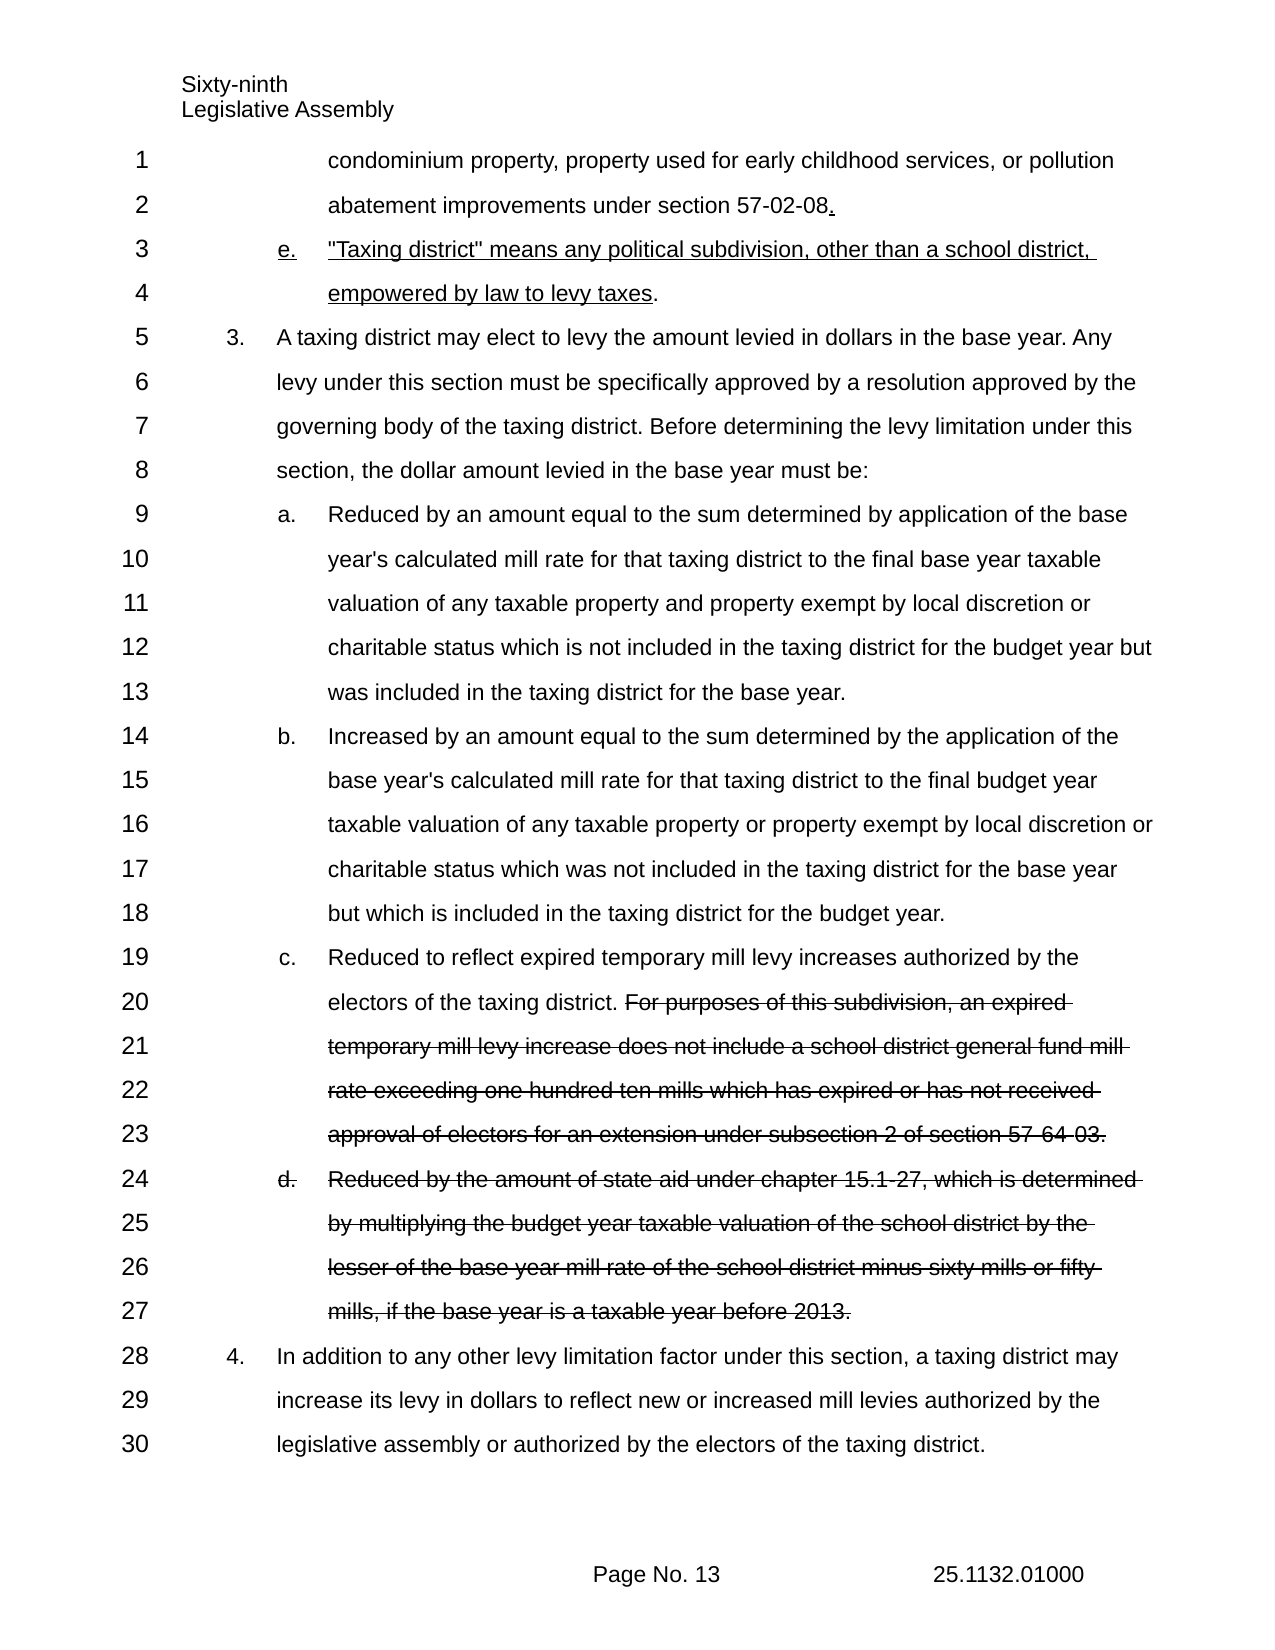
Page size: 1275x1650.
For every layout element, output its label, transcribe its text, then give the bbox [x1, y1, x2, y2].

text 4. In addition to any other levy limitation factor under this section, a taxing district may increase its levy in dollars to reflect new or increased mill levies authorized by the legislative assembly or authorized by the electors of the taxing district. [181, 1329, 1154, 1461]
text a. Reduced by an amount equal to the sum determined by application of the base year's calculated mill rate for that taxing district to the final base year taxable valuation of any taxable property and property exempt by local discretion or charitable status which is not included in the taxing district for the budget year but was included in the taxing district for the base year. [181, 487, 1154, 709]
text 3. A taxing district may elect to levy the amount levied in dollars in the base year. Any levy under this section must be specifically approved by a resolution approved by the governing body of the taxing district. Before determining the levy limitation under this section, the dollar amount levied in the base year must be: [181, 310, 1154, 487]
text c. Reduced to reflect expired temporary mill levy increases authorized by the electors of the taxing district. For purposes of this subdivision, an expired temporary mill levy increase does not include a school district general fund mill rate exceeding one hundred ten mills which has expired or has not received approval of electors for an extension under subsection 2 of section 57‑64‑03. [181, 930, 1154, 1152]
text condominium property, property used for early childhood services, or pollution abatement improvements under section 57‑02‑08. [181, 133, 1154, 222]
text d. Reduced by the amount of state aid under chapter 15.1‑27, which is determined by multiplying the budget year taxable valuation of the school district by the lesser of the base year mill rate of the school district minus sixty mills or fifty mills, if the base year is a taxable year before 2013. [181, 1152, 1154, 1329]
text b. Increased by an amount equal to the sum determined by the application of the base year's calculated mill rate for that taxing district to the final budget year taxable valuation of any taxable property or property exempt by local discretion or charitable status which was not included in the taxing district for the base year but which is included in the taxing district for the budget year. [181, 709, 1154, 930]
text e. "Taxing district" means any political subdivision, other than a school district, empowered by law to levy taxes. [181, 222, 1154, 310]
